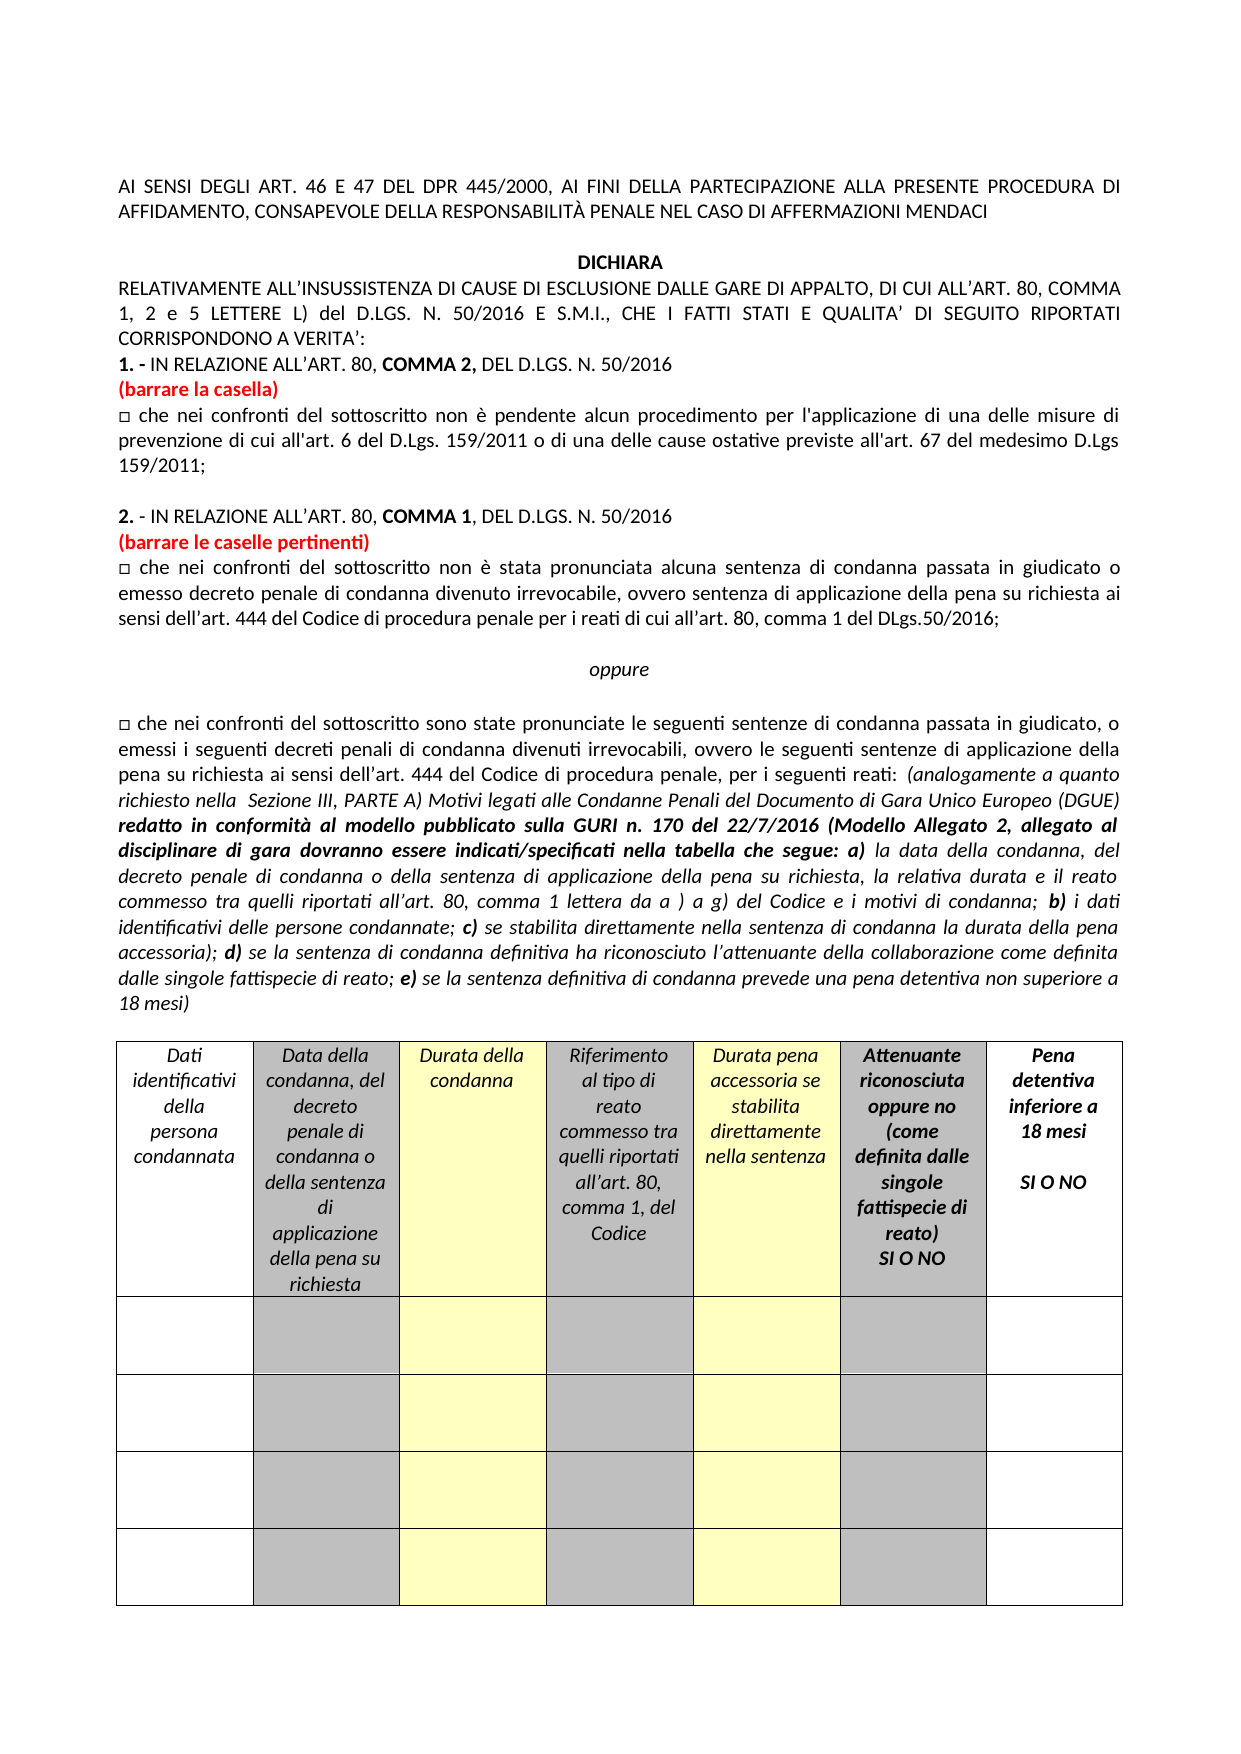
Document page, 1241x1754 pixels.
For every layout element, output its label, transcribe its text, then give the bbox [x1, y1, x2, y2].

table_header Attenuante riconosciuta oppure no (come definita dalle singole fattispecie di reato) SI O NO [841, 1042, 986, 1296]
table_cell [841, 1529, 986, 1605]
table_cell [547, 1375, 693, 1451]
table_cell [694, 1375, 840, 1451]
table_cell [547, 1297, 693, 1373]
text 2. - IN RELAZIONE ALL’ART. 80, COMMA 1, DEL D.LGS. N. 50/2016 [118, 503, 1122, 529]
text □ che nei confronti del sottoscritto non è stata pronunciata alcuna sentenza di condanna passata in giudicato o emesso decreto penale di condanna divenuto irrevocabile, ovvero sentenza di applicazione della pena su richiesta ai sensi dell’art. 444 del Codice di procedura penale per i reati di cui all’art. 80, comma 1 del DLgs.50/2016; [118, 554, 1122, 631]
table_cell [117, 1375, 253, 1451]
text 1. - IN RELAZIONE ALL’ART. 80, COMMA 2, DEL D.LGS. N. 50/2016 [118, 351, 1122, 376]
table_cell [987, 1297, 1122, 1373]
text (barrare la casella) [118, 376, 1122, 402]
table_cell [400, 1529, 546, 1605]
table_cell [694, 1452, 840, 1528]
table_header Pena detentiva inferiore a 18 mesi SI O NO [987, 1042, 1122, 1296]
table_cell [841, 1452, 986, 1528]
text AI SENSI DEGLI ART. 46 E 47 DEL DPR 445/2000, AI FINI DELLA PARTECIPAZIONE ALLA PRESENTE PROCEDURA DI AFFIDAMENTO, CONSAPEVOLE DELLA RESPONSABILITÀ PENALE NEL CASO DI AFFERMAZIONI MENDACI [118, 173, 1122, 224]
table_cell [254, 1529, 399, 1605]
table_cell [547, 1452, 693, 1528]
table_header Dati identificativi della persona condannata [117, 1042, 253, 1296]
table_cell [694, 1297, 840, 1373]
table_cell [987, 1452, 1122, 1528]
text (barrare le caselle pertinenti) [118, 529, 1122, 554]
text RELATIVAMENTE ALL’INSUSSISTENZA DI CAUSE DI ESCLUSIONE DALLE GARE DI APPALTO, DI CUI ALL’ART. 80, COMMA 1, 2 e 5 LETTERE L) del D.LGS. N. 50/2016 E S.M.I., CHE I FATTI STATI E QUALITA’ DI SEGUITO RIPORTATI CORRISPONDONO A VERITA’: [118, 275, 1122, 351]
table_header Riferimento al tipo di reato commesso tra quelli riportati all’art. 80, comma 1, del Codice [547, 1042, 693, 1296]
table_cell [254, 1375, 399, 1451]
table_header Data della condanna, del decreto penale di condanna o della sentenza di applicazione della pena su richiesta [254, 1042, 399, 1296]
text □ che nei confronti del sottoscritto non è pendente alcun procedimento per l'applicazione di una delle misure di prevenzione di cui all'art. 6 del D.Lgs. 159/2011 o di una delle cause ostative previste all'art. 67 del medesimo D.Lgs 159/2011; [118, 402, 1122, 478]
table_cell [254, 1452, 399, 1528]
table_header Durata pena accessoria se stabilita direttamente nella sentenza [694, 1042, 840, 1296]
table_cell [694, 1529, 840, 1605]
table_cell [400, 1297, 546, 1373]
text DICHIARA [118, 249, 1122, 275]
table_cell [117, 1529, 253, 1605]
table_cell [841, 1297, 986, 1373]
table_cell [117, 1297, 253, 1373]
table_cell [987, 1375, 1122, 1451]
table_cell [987, 1529, 1122, 1605]
table_cell [400, 1452, 546, 1528]
text oppure [118, 656, 1122, 681]
text □ che nei confronti del sottoscritto sono state pronunciate le seguenti sentenze di condanna passata in giudicato, o emessi i seguenti decreti penali di condanna divenuti irrevocabili, ovvero le seguenti sentenze di applicazione della pena su richiesta ai sensi dell’art. 444 del Codice di procedura penale, per i seguenti reati: (analogamente a quanto richiesto nella Sezione III, PARTE A) Motivi legati alle Condanne Penali del Documento di Gara Unico Europeo (DGUE) redatto in conformità al modello pubblicato sulla GURI n. 170 del 22/7/2016 (Modello Allegato 2, allegato al disciplinare di gara dovranno essere indicati/specificati nella tabella che segue: a) la data della condanna, del decreto penale di condanna o della sentenza di applicazione della pena su richiesta, la relativa durata e il reato commesso tra quelli riportati all’art. 80, comma 1 lettera da a ) a g) del Codice e i motivi di condanna; b) i dati identificativi delle persone condannate; c) se stabilita direttamente nella sentenza di condanna la durata della pena accessoria); d) se la sentenza di condanna definitiva ha riconosciuto l’attenuante della collaborazione come definita dalle singole fattispecie di reato; e) se la sentenza definitiva di condanna prevede una pena detentiva non superiore a 18 mesi) [118, 711, 1122, 1016]
table_cell [547, 1529, 693, 1605]
table_cell [841, 1375, 986, 1451]
table_cell [254, 1297, 399, 1373]
table_cell [400, 1375, 546, 1451]
table_header Durata della condanna [400, 1042, 546, 1296]
table_cell [117, 1452, 253, 1528]
